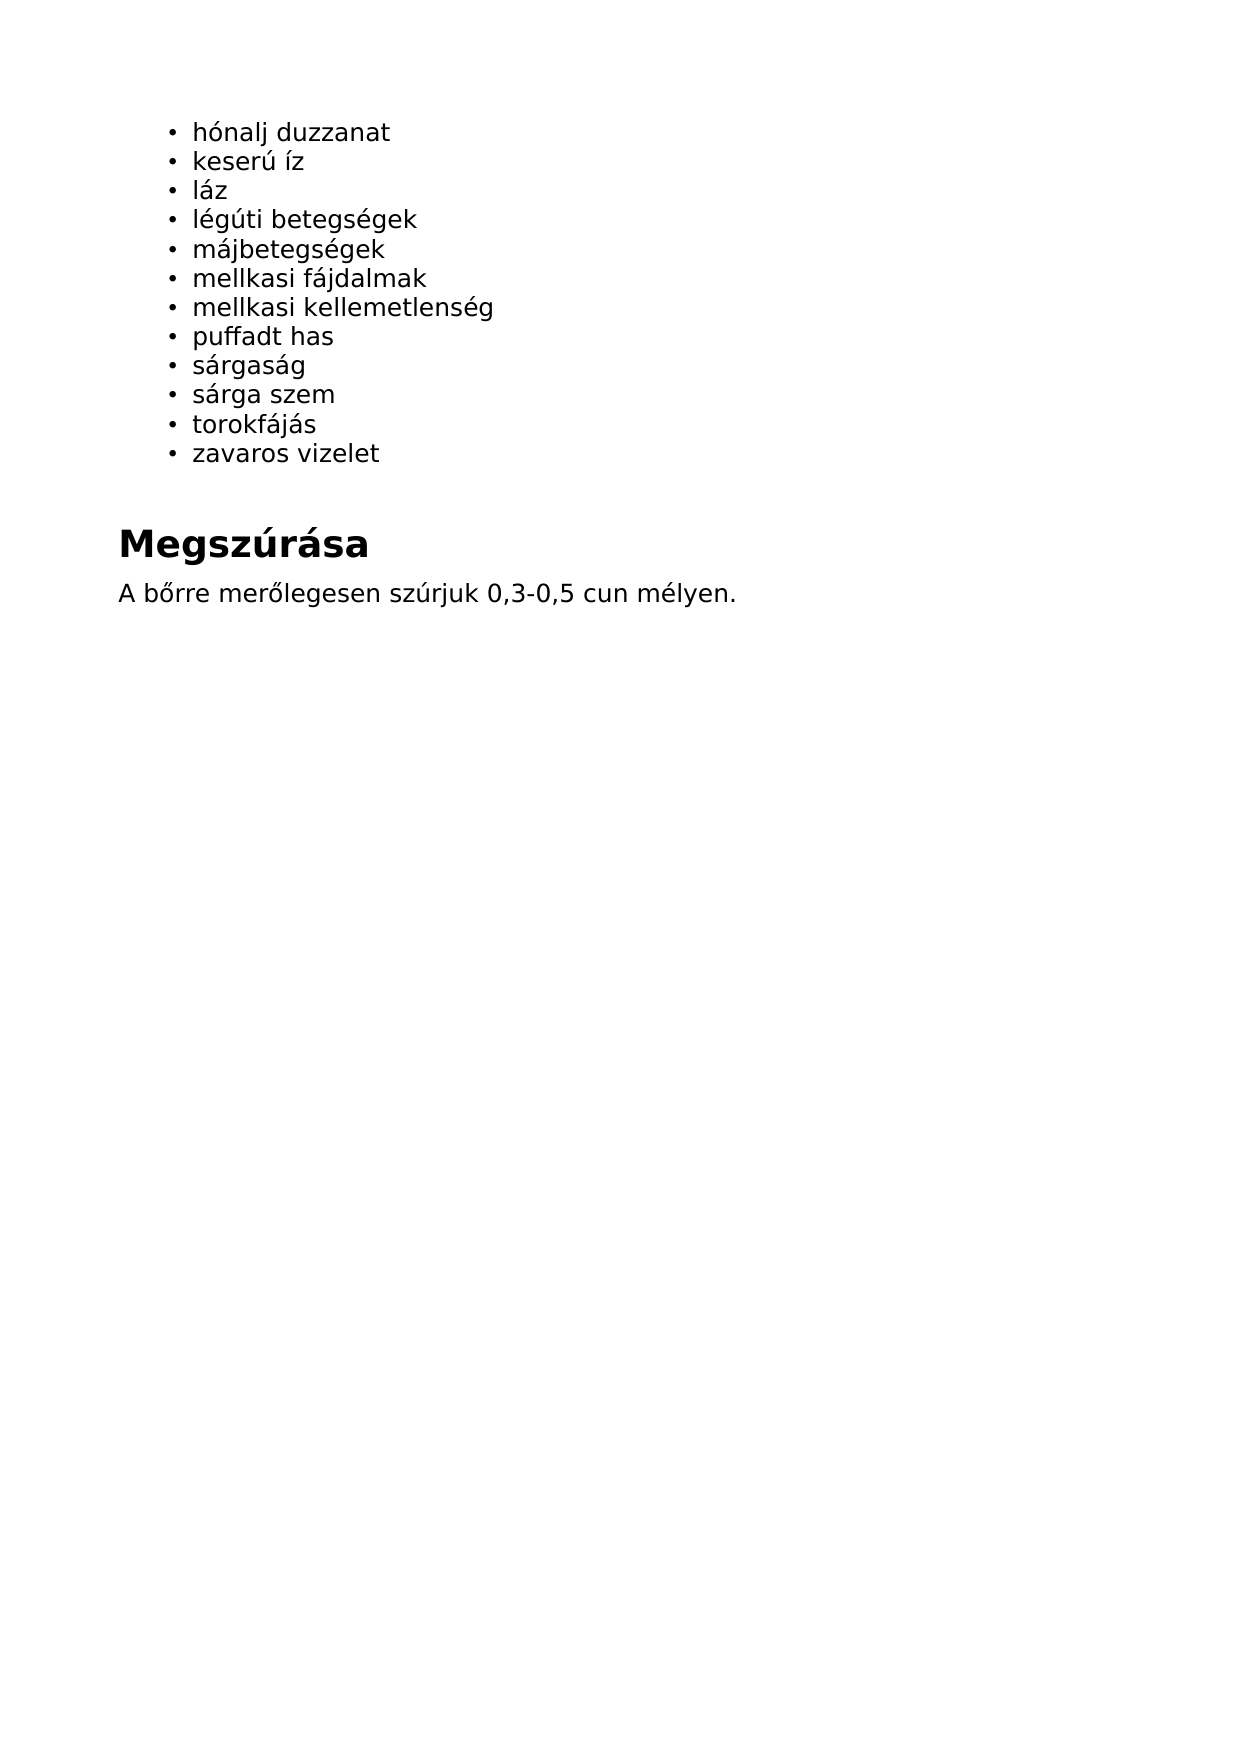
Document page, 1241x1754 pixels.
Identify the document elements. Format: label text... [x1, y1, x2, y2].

text A bőrre merőlegesen szúrjuk 0,3-0,5 cun mélyen. [118, 579, 1122, 608]
list mellkasi kellemetlenség [177, 293, 1122, 322]
list légúti betegségek [177, 206, 1122, 235]
list mellkasi fájdalmak [177, 264, 1122, 293]
list májbetegségek [177, 235, 1122, 264]
list hónalj duzzanat [177, 118, 1122, 147]
list sárgaság [177, 351, 1122, 381]
list láz [177, 176, 1122, 206]
list sárga szem [177, 381, 1122, 410]
subtitle Megszúrása [118, 523, 1122, 566]
list keserú íz [177, 147, 1122, 176]
list torokfájás [177, 410, 1122, 439]
list puffadt has [177, 322, 1122, 351]
list zavaros vizelet [177, 439, 1122, 468]
